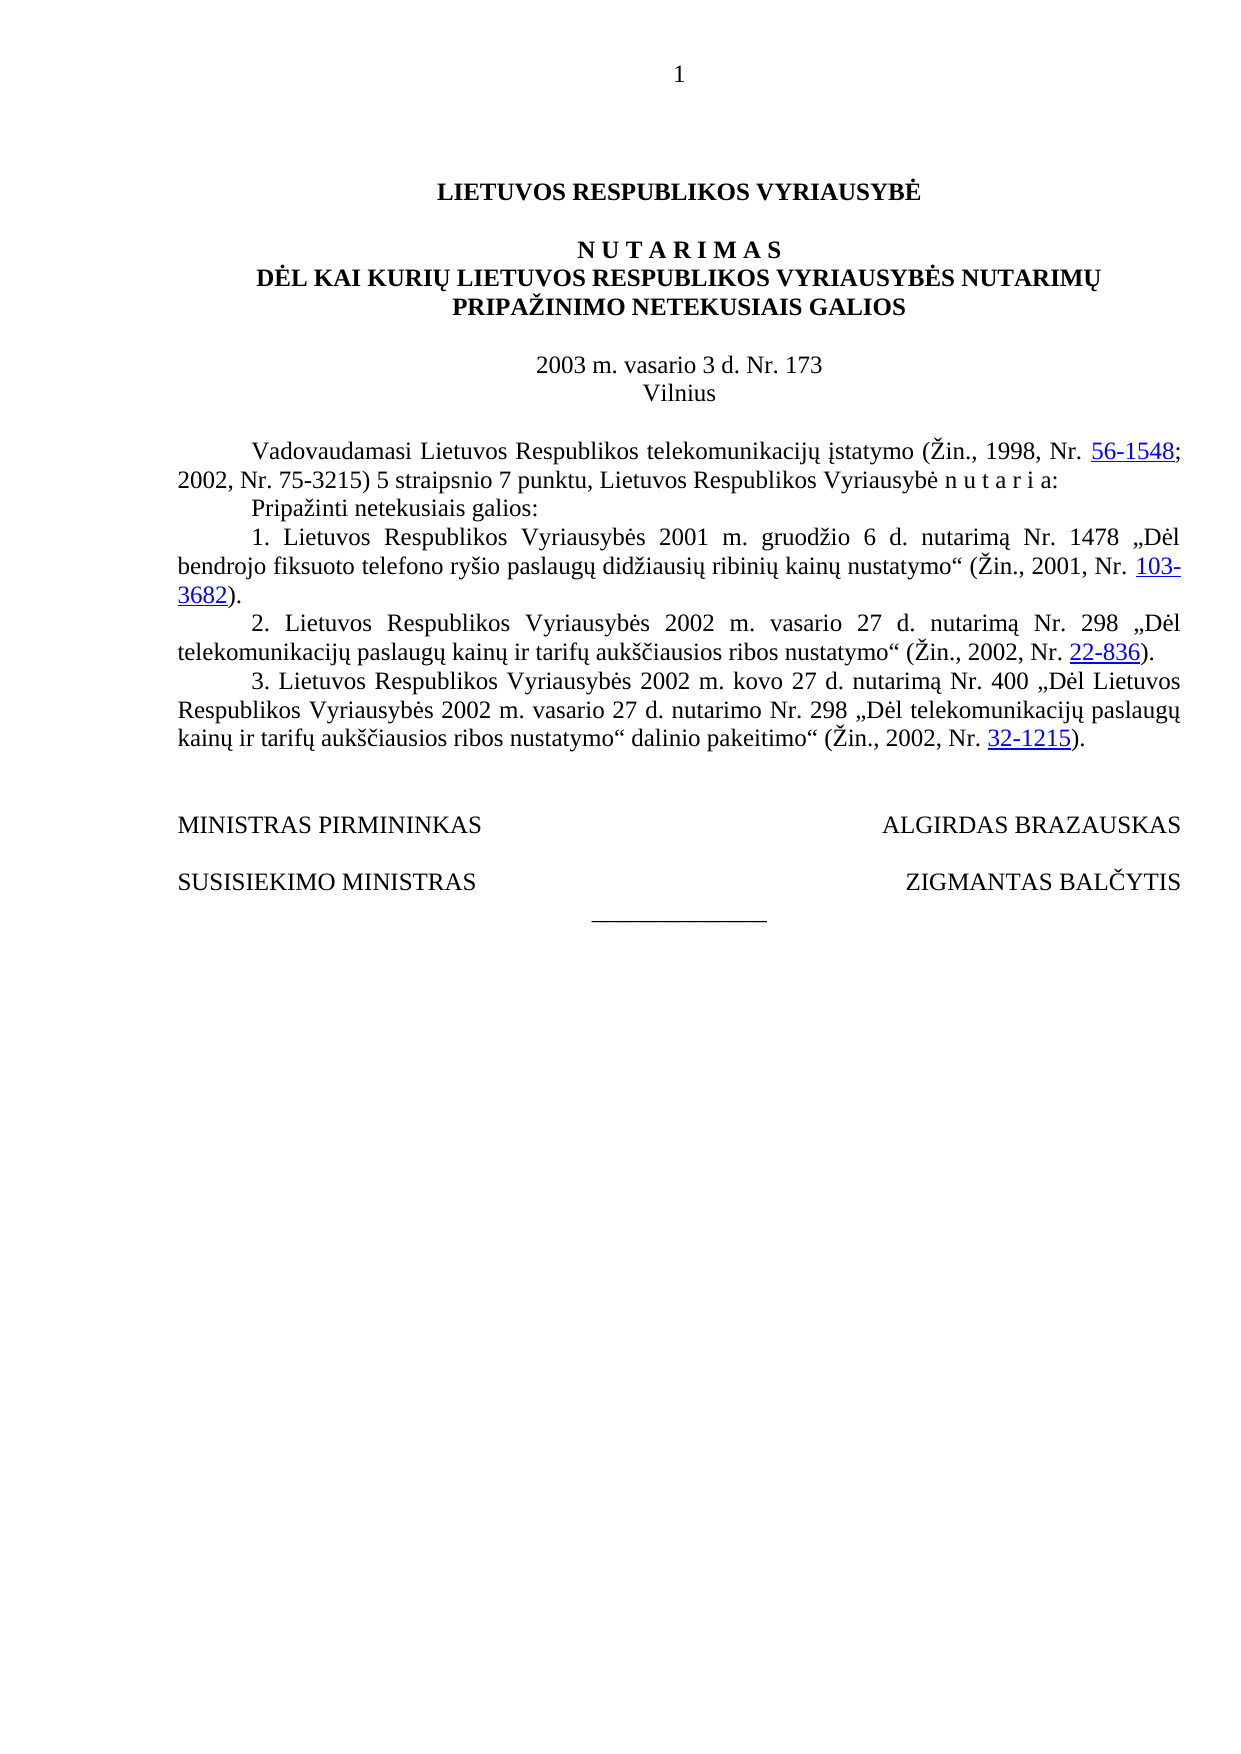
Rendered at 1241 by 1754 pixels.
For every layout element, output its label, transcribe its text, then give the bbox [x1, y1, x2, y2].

text MINISTRAS PIRMININKAS ALGIRDAS BRAZAUSKAS [177, 810, 1181, 838]
text Vilnius [177, 378, 1181, 407]
text LIETUVOS RESPUBLIKOS VYRIAUSYBĖ [177, 177, 1181, 206]
text DĖL KAI KURIŲ LIETUVOS RESPUBLIKOS VYRIAUSYBĖS NUTARIMŲ PRIPAŽINIMO NETEKUSIAIS GALIOS [177, 263, 1181, 321]
text N U T A R I M A S [177, 235, 1181, 263]
text Pripažinti netekusiais galios: [177, 493, 1181, 522]
text 2. Lietuvos Respublikos Vyriausybės 2002 m. vasario 27 d. nutarimą Nr. 298 „Dėl telekomunikacijų paslaugų kainų ir tarifų aukščiausios ribos nustatymo“ (Žin., 2002, Nr. 22-836). [177, 608, 1181, 666]
text ______________ [177, 896, 1181, 925]
text 3. Lietuvos Respublikos Vyriausybės 2002 m. kovo 27 d. nutarimą Nr. 400 „Dėl Lietuvos Respublikos Vyriausybės 2002 m. vasario 27 d. nutarimo Nr. 298 „Dėl telekomunikacijų paslaugų kainų ir tarifų aukščiausios ribos nustatymo“ dalinio pakeitimo“ (Žin., 2002, Nr. 32-1215). [177, 666, 1181, 752]
text 2003 m. vasario 3 d. Nr. 173 [177, 350, 1181, 378]
text 1. Lietuvos Respublikos Vyriausybės 2001 m. gruodžio 6 d. nutarimą Nr. 1478 „Dėl bendrojo fiksuoto telefono ryšio paslaugų didžiausių ribinių kainų nustatymo“ (Žin., 2001, Nr. 103-3682). [177, 522, 1181, 608]
text SUSISIEKIMO MINISTRAS ZIGMANTAS BALČYTIS [177, 867, 1181, 896]
text Vadovaudamasi Lietuvos Respublikos telekomunikacijų įstatymo (Žin., 1998, Nr. 56-1548; 2002, Nr. 75-3215) 5 straipsnio 7 punktu, Lietuvos Respublikos Vyriausybė nutaria: [177, 436, 1181, 493]
